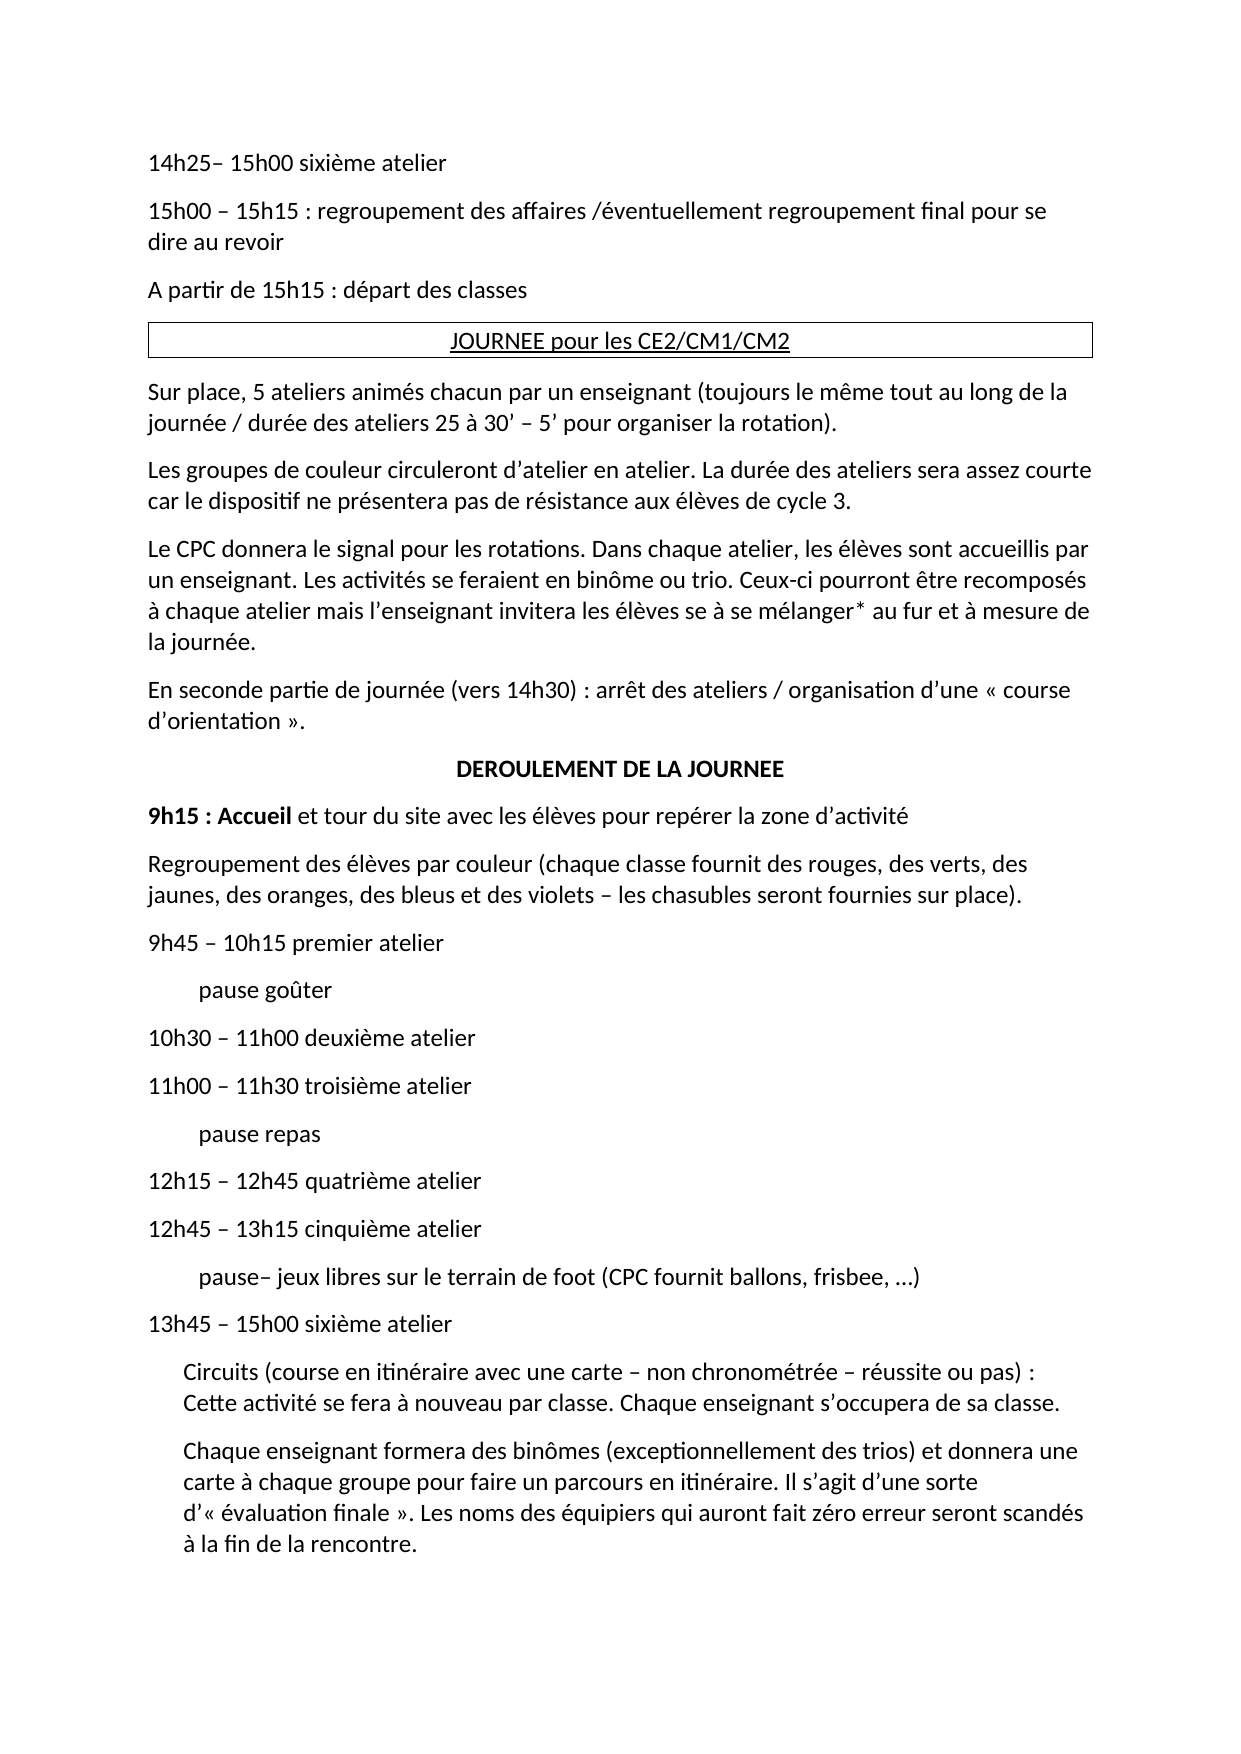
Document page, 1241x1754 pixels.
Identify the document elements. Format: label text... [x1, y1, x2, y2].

text 9h45 – 10h15 premier atelier [148, 927, 1093, 957]
text Le CPC donnera le signal pour les rotations. Dans chaque atelier, les élèves sont accueillis par un enseignant. Les activités se feraient en binôme ou trio. Ceux-ci pourront être recomposés à chaque atelier mais l’enseignant invitera les élèves se à se mélanger* au fur et à mesure de la journée. [148, 533, 1093, 657]
text DEROULEMENT DE LA JOURNEE [148, 753, 1093, 783]
text pause repas [148, 1118, 1093, 1148]
text pause goûter [148, 975, 1093, 1005]
text 14h25– 15h00 sixième atelier [148, 148, 1093, 178]
text En seconde partie de journée (vers 14h30) : arrêt des ateliers / organisation d’une « course d’orientation ». [148, 674, 1093, 736]
text 9h15 : Accueil et tour du site avec les élèves pour repérer la zone d’activité [148, 801, 1093, 831]
text Circuits (course en itinéraire avec une carte – non chronométrée – réussite ou pas) : Cette activité se fera à nouveau par classe. Chaque enseignant s’occupera de sa classe. [183, 1356, 1093, 1418]
text Sur place, 5 ateliers animés chacun par un enseignant (toujours le même tout au long de la journée / durée des ateliers 25 à 30’ – 5’ pour organiser la rotation). [148, 376, 1093, 437]
text pause– jeux libres sur le terrain de foot (CPC fournit ballons, frisbee, …) [148, 1261, 1093, 1291]
text 11h00 – 11h30 troisième atelier [148, 1070, 1093, 1101]
text Les groupes de couleur circuleront d’atelier en atelier. La durée des ateliers sera assez courte car le dispositif ne présentera pas de résistance aux élèves de cycle 3. [148, 454, 1093, 516]
text 10h30 – 11h00 deuxième atelier [148, 1022, 1093, 1053]
text 13h45 – 15h00 sixième atelier [148, 1309, 1093, 1339]
text 12h15 – 12h45 quatrième atelier [148, 1166, 1093, 1196]
text Regroupement des élèves par couleur (chaque classe fournit des rouges, des verts, des jaunes, des oranges, des bleus et des violets – les chasubles seront fournies sur place). [148, 848, 1093, 910]
text 15h00 – 15h15 : regroupement des affaires /éventuellement regroupement final pour se dire au revoir [148, 195, 1093, 257]
text JOURNEE pour les CE2/CM1/CM2 [149, 323, 1092, 357]
text 12h45 – 13h15 cinquième atelier [148, 1213, 1093, 1244]
text A partir de 15h15 : départ des classes [148, 274, 1093, 304]
text Chaque enseignant formera des binômes (exceptionnellement des trios) et donnera une carte à chaque groupe pour faire un parcours en itinéraire. Il s’agit d’une sorte d’« évaluation finale ». Les noms des équipiers qui auront fait zéro erreur seront scandés à la fin de la rencontre. [183, 1435, 1093, 1559]
